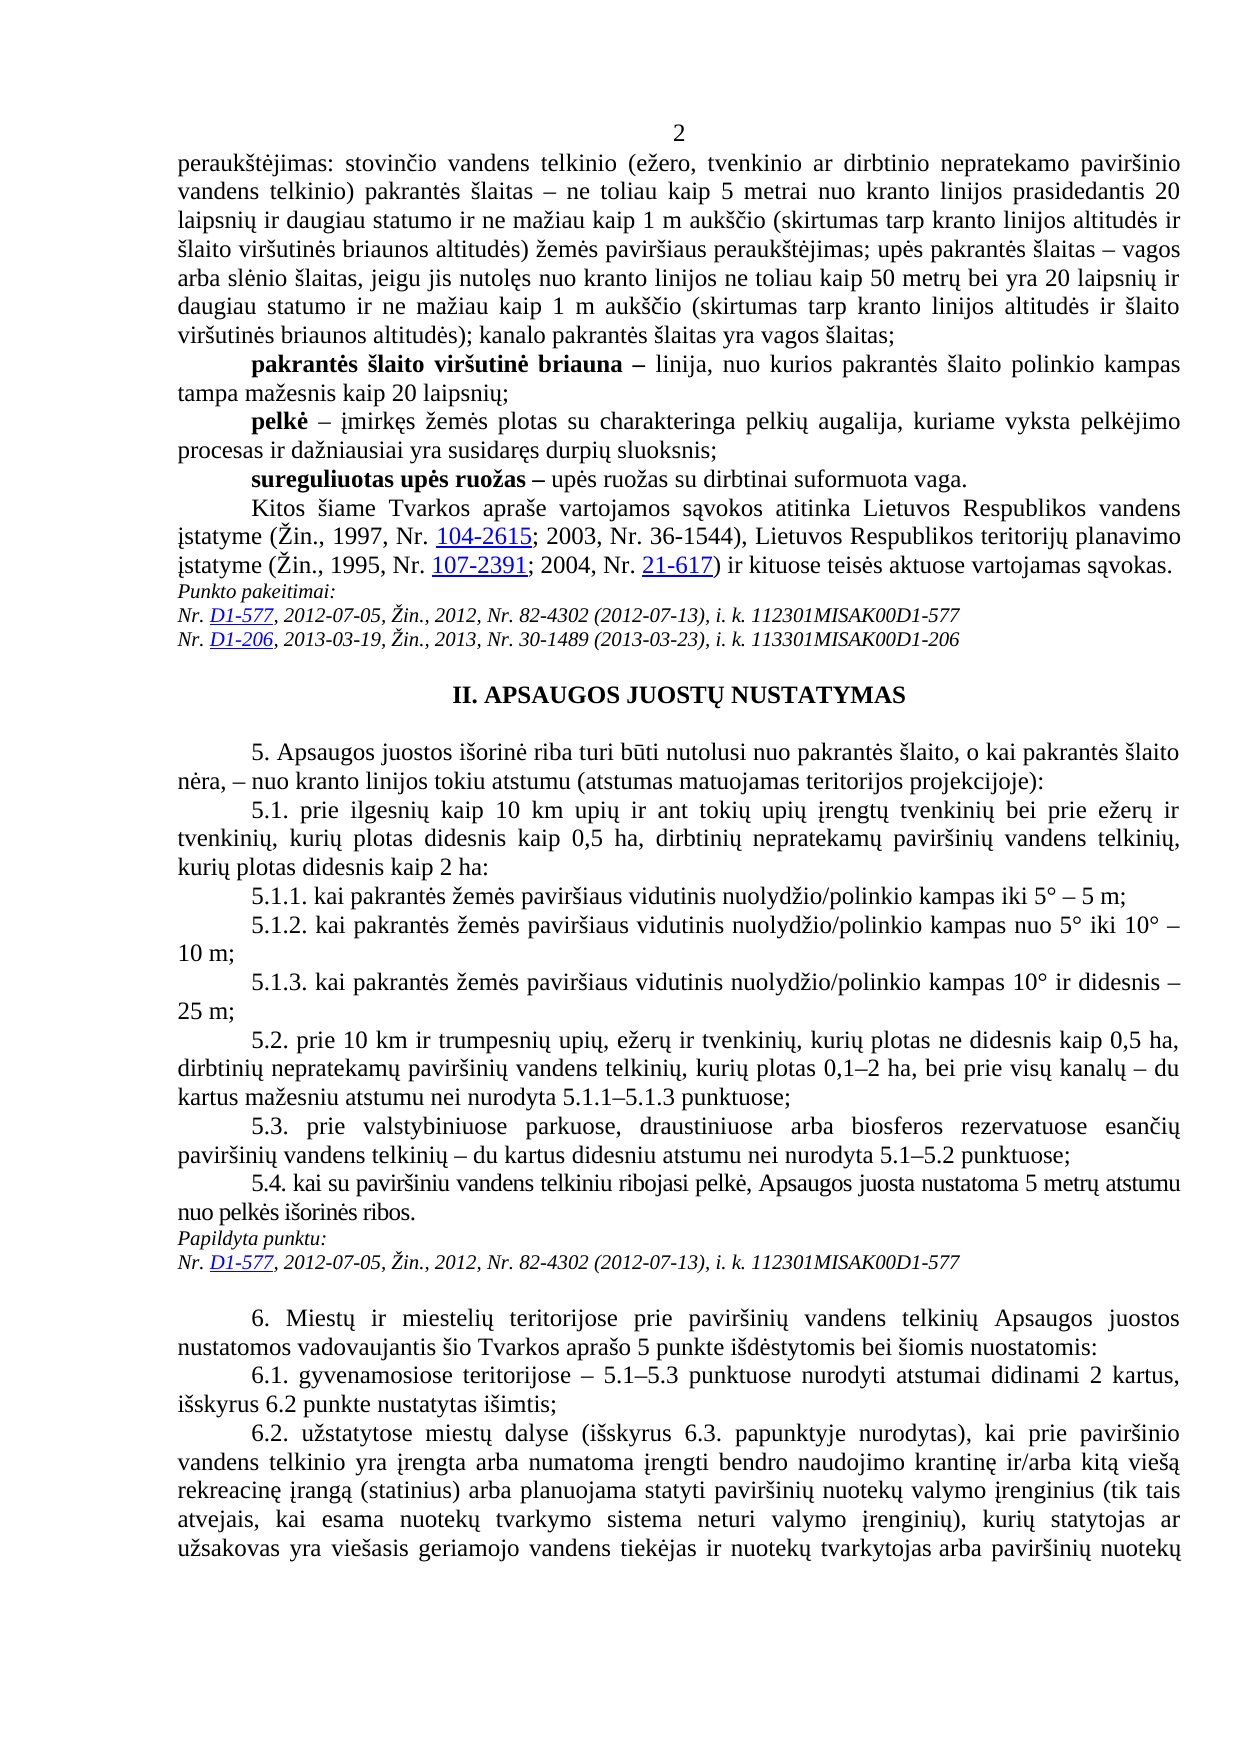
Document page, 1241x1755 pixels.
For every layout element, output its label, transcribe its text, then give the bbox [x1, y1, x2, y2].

text sureguliuotas upės ruožas – upės ruožas su dirbtinai suformuota vaga. [177, 464, 1181, 493]
text Nr. D1-577, 2012-07-05, Žin., 2012, Nr. 82-4302 (2012-07-13), i. k. 112301MISAK00D1-577 [177, 603, 1181, 627]
text 5.1.1. kai pakrantės žemės paviršiaus vidutinis nuolydžio/polinkio kampas iki 5° – 5 m; [177, 881, 1181, 910]
text 5.3. prie valstybiniuose parkuose, draustiniuose arba biosferos rezervatuose esančių paviršinių vandens telkinių – du kartus didesniu atstumu nei nurodyta 5.1–5.2 punktuose; [177, 1111, 1181, 1168]
text 5.1.3. kai pakrantės žemės paviršiaus vidutinis nuolydžio/polinkio kampas 10° ir didesnis – 25 m; [177, 967, 1181, 1025]
text pakrantės šlaito viršutinė briauna – linija, nuo kurios pakrantės šlaito polinkio kampas tampa mažesnis kaip 20 laipsnių; [177, 349, 1181, 406]
text Nr. D1-577, 2012-07-05, Žin., 2012, Nr. 82-4302 (2012-07-13), i. k. 112301MISAK00D1-577 [177, 1250, 1181, 1274]
text II. APSAUGOS JUOSTŲ NUSTATYMAS [177, 680, 1181, 708]
text Kitos šiame Tvarkos apraše vartojamos sąvokos atitinka Lietuvos Respublikos vandens įstatyme (Žin., 1997, Nr. 104-2615; 2003, Nr. 36-1544), Lietuvos Respublikos teritorijų planavimo įstatyme (Žin., 1995, Nr. 107-2391; 2004, Nr. 21-617) ir kituose teisės aktuose vartojamas sąvokas. [177, 493, 1181, 579]
text Punkto pakeitimai: [177, 579, 1181, 603]
text 6.1. gyvenamosiose teritorijose – 5.1–5.3 punktuose nurodyti atstumai didinami 2 kartus, išskyrus 6.2 punkte nustatytas išimtis; [177, 1360, 1181, 1418]
text 6. Miestų ir miestelių teritorijose prie paviršinių vandens telkinių Apsaugos juostos nustatomos vadovaujantis šio Tvarkos aprašo 5 punkte išdėstytomis bei šiomis nuostatomis: [177, 1303, 1181, 1360]
text 6.2. užstatytose miestų dalyse (išskyrus 6.3. papunktyje nurodytas), kai prie paviršinio vandens telkinio yra įrengta arba numatoma įrengti bendro naudojimo krantinę ir/arba kitą viešą rekreacinę įrangą (statinius) arba planuojama statyti paviršinių nuotekų valymo įrenginius (tik tais atvejais, kai esama nuotekų tvarkymo sistema neturi valymo įrenginių), kurių statytojas ar užsakovas yra viešasis geriamojo vandens tiekėjas ir nuotekų tvarkytojas arba paviršinių nuotekų [177, 1418, 1181, 1562]
text Nr. D1-206, 2013-03-19, Žin., 2013, Nr. 30-1489 (2013-03-23), i. k. 113301MISAK00D1-206 [177, 627, 1181, 651]
text 5. Apsaugos juostos išorinė riba turi būti nutolusi nuo pakrantės šlaito, o kai pakrantės šlaito nėra, – nuo kranto linijos tokiu atstumu (atstumas matuojamas teritorijos projekcijoje): [177, 737, 1181, 795]
text 5.2. prie 10 km ir trumpesnių upių, ežerų ir tvenkinių, kurių plotas ne didesnis kaip 0,5 ha, dirbtinių nepratekamų paviršinių vandens telkinių, kurių plotas 0,1–2 ha, bei prie visų kanalų – du kartus mažesniu atstumu nei nurodyta 5.1.1–5.1.3 punktuose; [177, 1025, 1181, 1111]
text 5.4. kai su paviršiniu vandens telkiniu ribojasi pelkė, Apsaugos juosta nustatoma 5 metrų atstumu nuo pelkės išorinės ribos. [177, 1168, 1181, 1226]
text pelkė – įmirkęs žemės plotas su charakteringa pelkių augalija, kuriame vyksta pelkėjimo procesas ir dažniausiai yra susidaręs durpių sluoksnis; [177, 406, 1181, 464]
text peraukštėjimas: stovinčio vandens telkinio (ežero, tvenkinio ar dirbtinio nepratekamo paviršinio vandens telkinio) pakrantės šlaitas – ne toliau kaip 5 metrai nuo kranto linijos prasidedantis 20 laipsnių ir daugiau statumo ir ne mažiau kaip 1 m aukščio (skirtumas tarp kranto linijos altitudės ir šlaito viršutinės briaunos altitudės) žemės paviršiaus peraukštėjimas; upės pakrantės šlaitas – vagos arba slėnio šlaitas, jeigu jis nutolęs nuo kranto linijos ne toliau kaip 50 metrų bei yra 20 laipsnių ir daugiau statumo ir ne mažiau kaip 1 m aukščio (skirtumas tarp kranto linijos altitudės ir šlaito viršutinės briaunos altitudės); kanalo pakrantės šlaitas yra vagos šlaitas; [177, 148, 1181, 349]
text 5.1.2. kai pakrantės žemės paviršiaus vidutinis nuolydžio/polinkio kampas nuo 5° iki 10° – 10 m; [177, 910, 1181, 967]
text 5.1. prie ilgesnių kaip 10 km upių ir ant tokių upių įrengtų tvenkinių bei prie ežerų ir tvenkinių, kurių plotas didesnis kaip 0,5 ha, dirbtinių nepratekamų paviršinių vandens telkinių, kurių plotas didesnis kaip 2 ha: [177, 795, 1181, 881]
text Papildyta punktu: [177, 1226, 1181, 1250]
